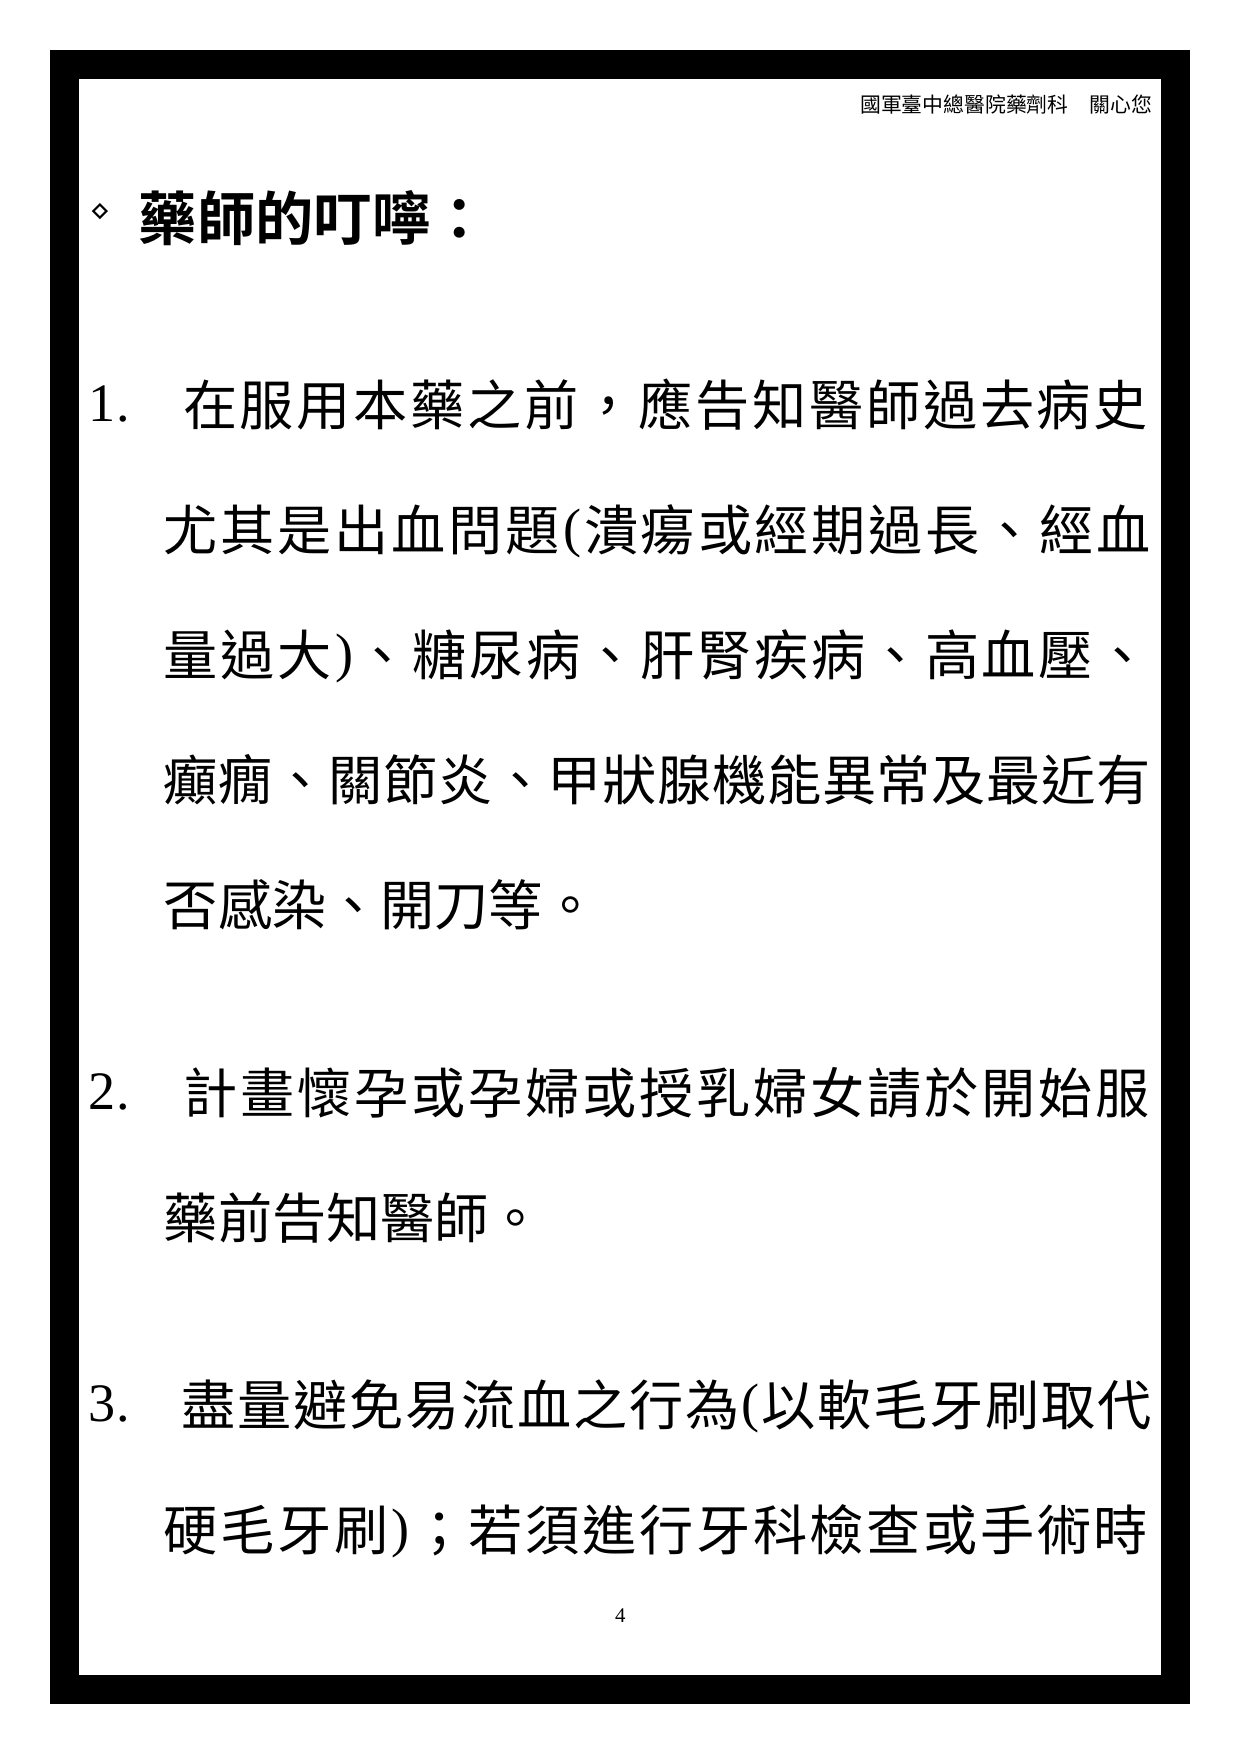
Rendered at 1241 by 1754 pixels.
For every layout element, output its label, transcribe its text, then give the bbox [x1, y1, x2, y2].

list 盡量避免易流血之行為(以軟毛牙刷取代硬毛牙刷)；若須進行牙科檢查或手術時，必須告知醫師正服用此藥。 [89, 1329, 1152, 1579]
list 藥師的叮嚀： [89, 142, 1152, 267]
list 在服用本藥之前，應告知醫師過去病史，尤其是出血問題(潰瘍或經期過長、經血量過大)、糖尿病、肝腎疾病、高血壓、癲癇、關節炎、甲狀腺機能異常及最近有否感染、開刀等。 [89, 329, 1152, 954]
list 計畫懷孕或孕婦或授乳婦女請於開始服藥前告知醫師。 [89, 1017, 1152, 1267]
